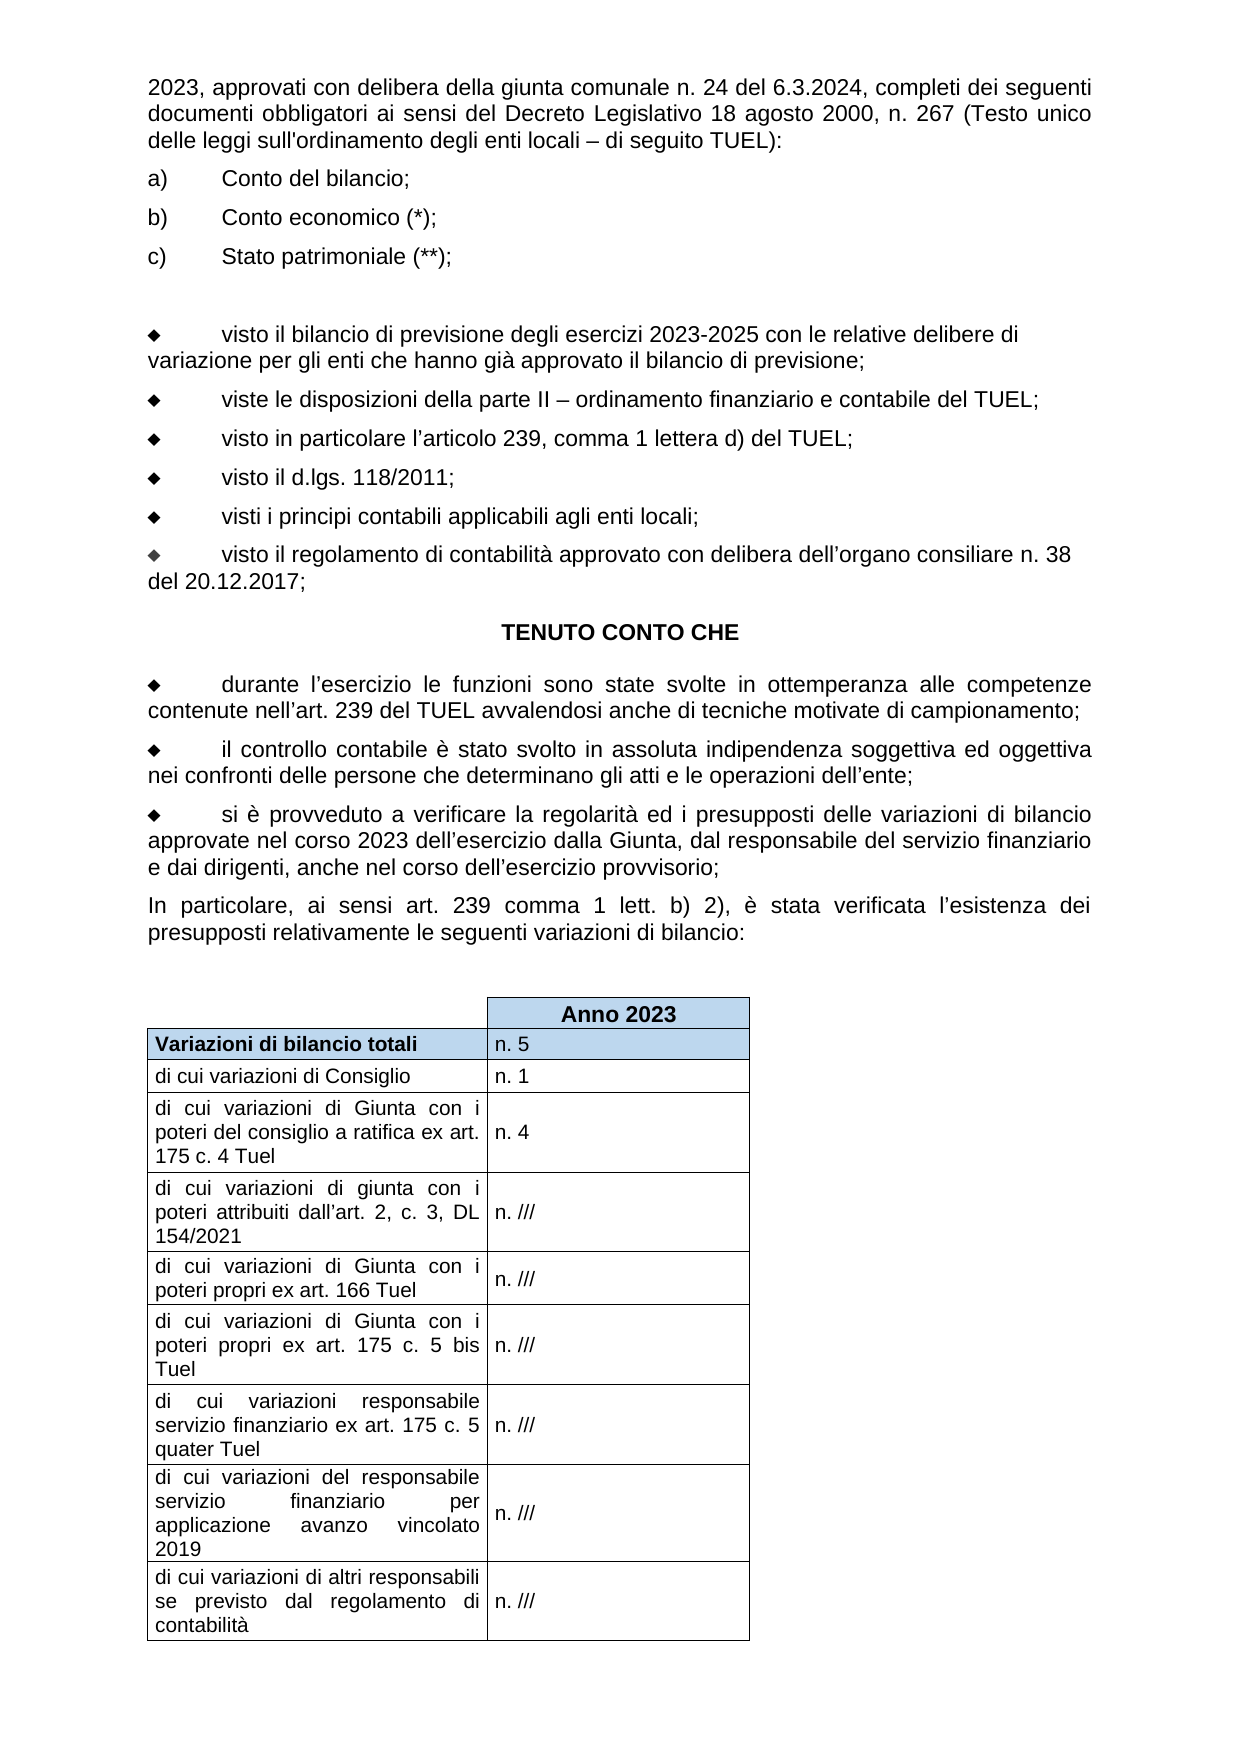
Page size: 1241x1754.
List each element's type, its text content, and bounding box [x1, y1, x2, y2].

table_header [148, 997, 487, 1028]
list Conto del bilancio; [147, 165, 1092, 192]
table_cell n. /// [488, 1562, 749, 1640]
table_cell di cui variazioni di Giunta con i poteri del consiglio a ratifica ex art. 175 c. 4 Tuel [148, 1093, 487, 1172]
table_cell n. /// [488, 1305, 749, 1384]
table_cell n. 5 [488, 1029, 749, 1059]
table_cell di cui variazioni del responsabile servizio finanziario per applicazione avanzo vincolato 2019 [148, 1465, 487, 1561]
table_header Anno 2023 [488, 998, 749, 1028]
list visto in particolare l’articolo 239, comma 1 lettera d) del TUEL; [147, 425, 1092, 451]
list il controllo contabile è stato svolto in assoluta indipendenza soggettiva ed oggettiva nei confronti delle persone che determinano gli atti e le operazioni dell’ente; [147, 736, 1092, 788]
table_cell n. /// [488, 1385, 749, 1464]
table_cell di cui variazioni di Consiglio [148, 1060, 487, 1092]
text Tenuto conto che [148, 619, 1092, 646]
list durante l’esercizio le funzioni sono state svolte in ottemperanza alle competenze contenute nell’art. 239 del TUEL avvalendosi anche di tecniche motivate di campionamento; [147, 671, 1092, 723]
table_cell di cui variazioni di giunta con i poteri attribuiti dall’art. 2, c. 3, DL 154/2021 [148, 1173, 487, 1251]
list visto il d.lgs. 118/2011; [147, 464, 1092, 490]
table_cell di cui variazioni di altri responsabili se previsto dal regolamento di contabilità [148, 1562, 487, 1640]
list Conto economico (*); [147, 204, 1092, 231]
list visto il bilancio di previsione degli esercizi 2023-2025 con le relative delibere di variazione per gli enti che hanno già approvato il bilancio di previsione; [147, 321, 1092, 373]
table_cell n. /// [488, 1252, 749, 1304]
list Stato patrimoniale (**); [147, 243, 1092, 269]
list viste le disposizioni della parte II – ordinamento finanziario e contabile del TUEL; [147, 386, 1092, 412]
table_cell n. 4 [488, 1093, 749, 1172]
table_cell Variazioni di bilancio totali [148, 1029, 487, 1059]
text In particolare, ai sensi art. 239 comma 1 lett. b) 2), è stata verificata l’esistenza dei presupposti relativamente le seguenti variazioni di bilancio: [148, 892, 1092, 945]
list si è provveduto a verificare la regolarità ed i presupposti delle variazioni di bilancio approvate nel corso 2023 dell’esercizio dalla Giunta, dal responsabile del servizio finanziario e dai dirigenti, anche nel corso dell’esercizio provvisorio; [147, 801, 1092, 880]
table_cell n. /// [488, 1173, 749, 1251]
table_cell di cui variazioni di Giunta con i poteri propri ex art. 166 Tuel [148, 1252, 487, 1304]
table_cell n. /// [488, 1465, 749, 1561]
list visto il regolamento di contabilità approvato con delibera dell’organo consiliare n. 38 del 20.12.2017; [147, 541, 1092, 594]
table_cell n. 1 [488, 1060, 749, 1092]
list visti i principi contabili applicabili agli enti locali; [147, 503, 1092, 529]
list 2023, approvati con delibera della giunta comunale n. 24 del 6.3.2024, completi dei seguenti documenti obbligatori ai sensi del Decreto Legislativo 18 agosto 2000, n. 267 (Testo unico delle leggi sull'ordinamento degli enti locali – di seguito TUEL): [147, 74, 1092, 153]
table_cell di cui variazioni responsabile servizio finanziario ex art. 175 c. 5 quater Tuel [148, 1385, 487, 1464]
table_cell di cui variazioni di Giunta con i poteri propri ex art. 175 c. 5 bis Tuel [148, 1305, 487, 1384]
